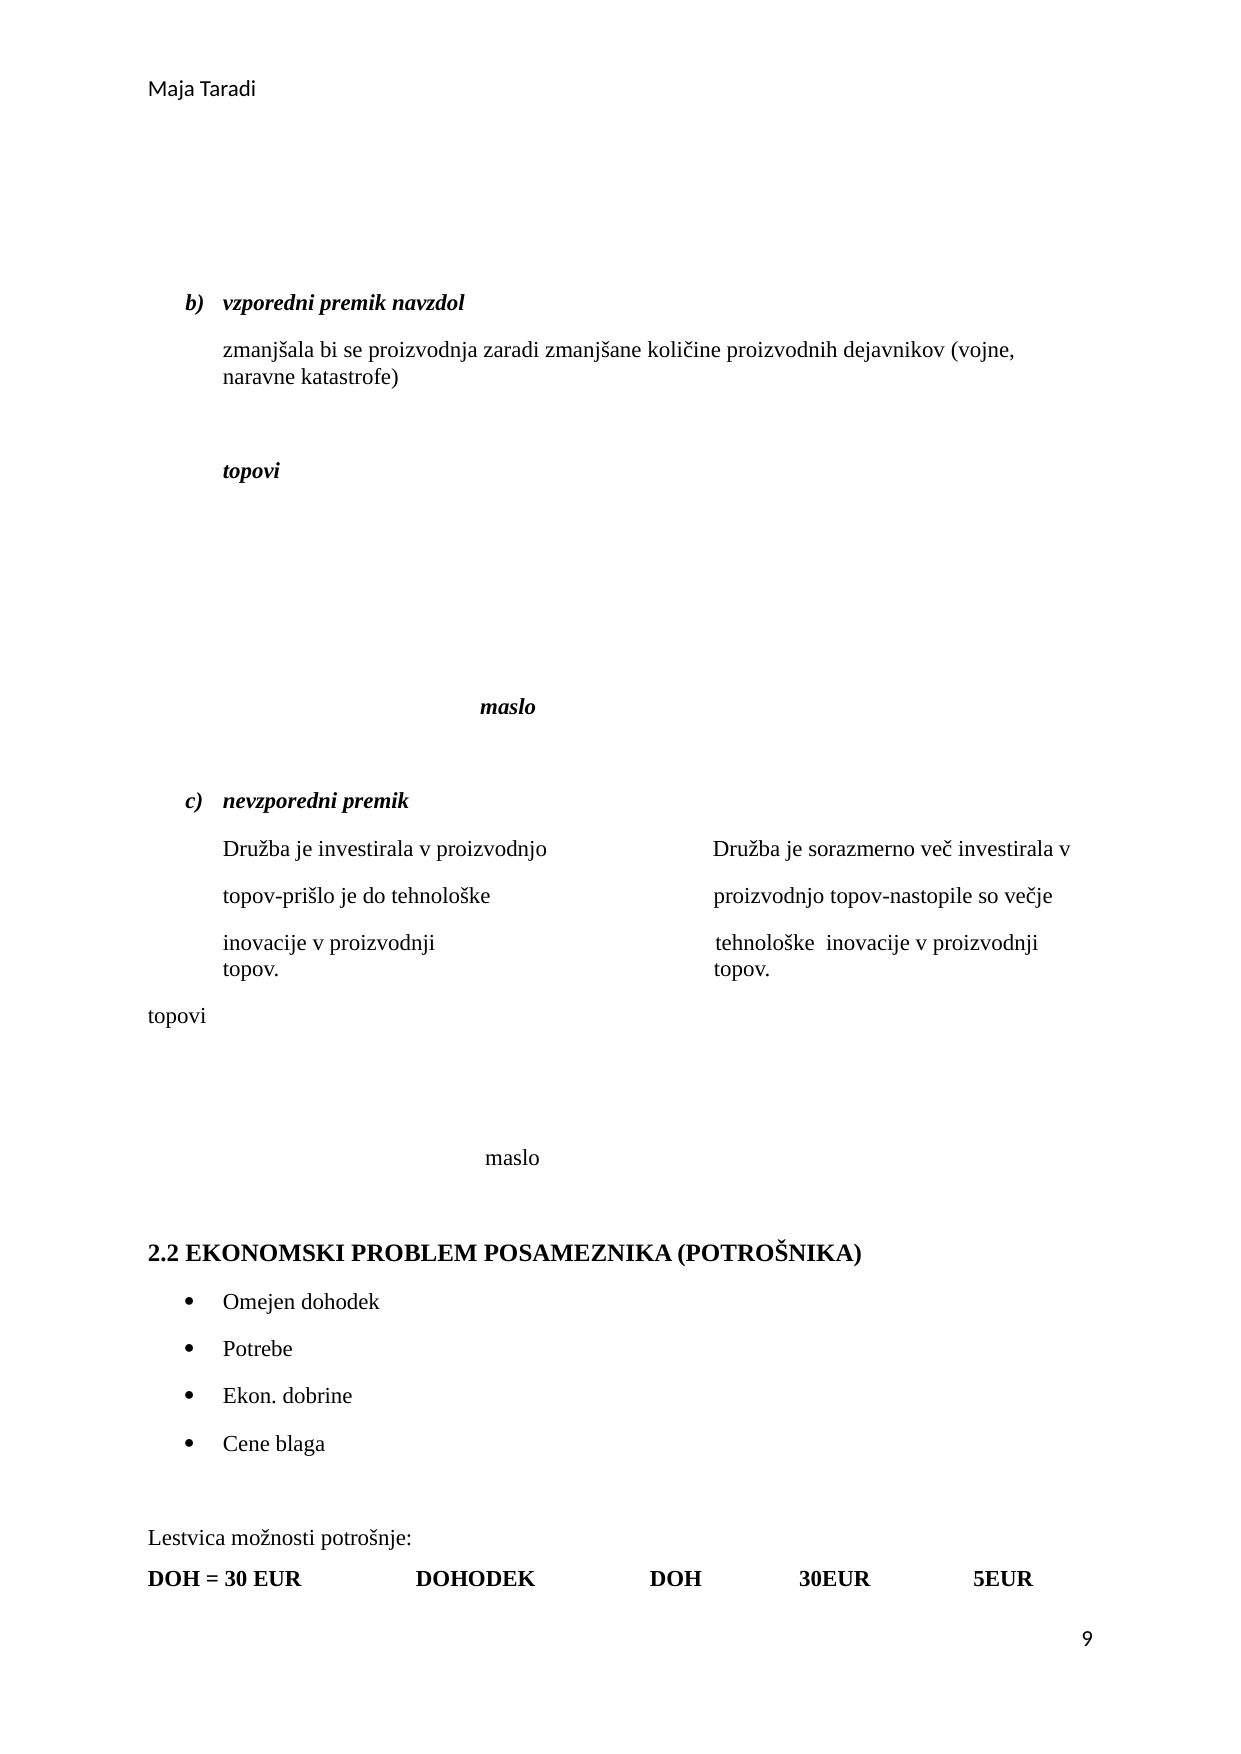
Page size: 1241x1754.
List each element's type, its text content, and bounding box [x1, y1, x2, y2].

text maslo [148, 1144, 1093, 1170]
list maslo [223, 693, 1093, 719]
list zmanjšala bi se proizvodnja zaradi zmanjšane količine proizvodnih dejavnikov (vojne, naravne katastrofe) [223, 336, 1093, 389]
list Omejen dohodek [185, 1288, 1093, 1314]
list Ekon. dobrine [185, 1382, 1093, 1409]
list topovi [223, 457, 1093, 483]
text Lestvica možnosti potrošnje: [148, 1524, 1093, 1550]
list nevzporedni premik [185, 787, 1093, 814]
list Potrebe [185, 1335, 1093, 1362]
list inovacije v proizvodnji tehnološke inovacije v proizvodnji topov. topov. [223, 929, 1093, 982]
text DOH = 30 EUR DOHODEK DOH 30EUR 5EUR [148, 1571, 1093, 1590]
list vzporedni premik navzdol [185, 289, 1093, 316]
text topovi [148, 1002, 1093, 1029]
list topov-prišlo je do tehnološke proizvodnjo topov-nastopile so večje [223, 882, 1093, 908]
list Cene blaga [185, 1429, 1093, 1456]
list Družba je investirala v proizvodnjo Družba je sorazmerno več investirala v [223, 834, 1093, 861]
text 2.2 EKONOMSKI PROBLEM POSAMEZNIKA (POTROŠNIKA) [148, 1238, 1093, 1267]
